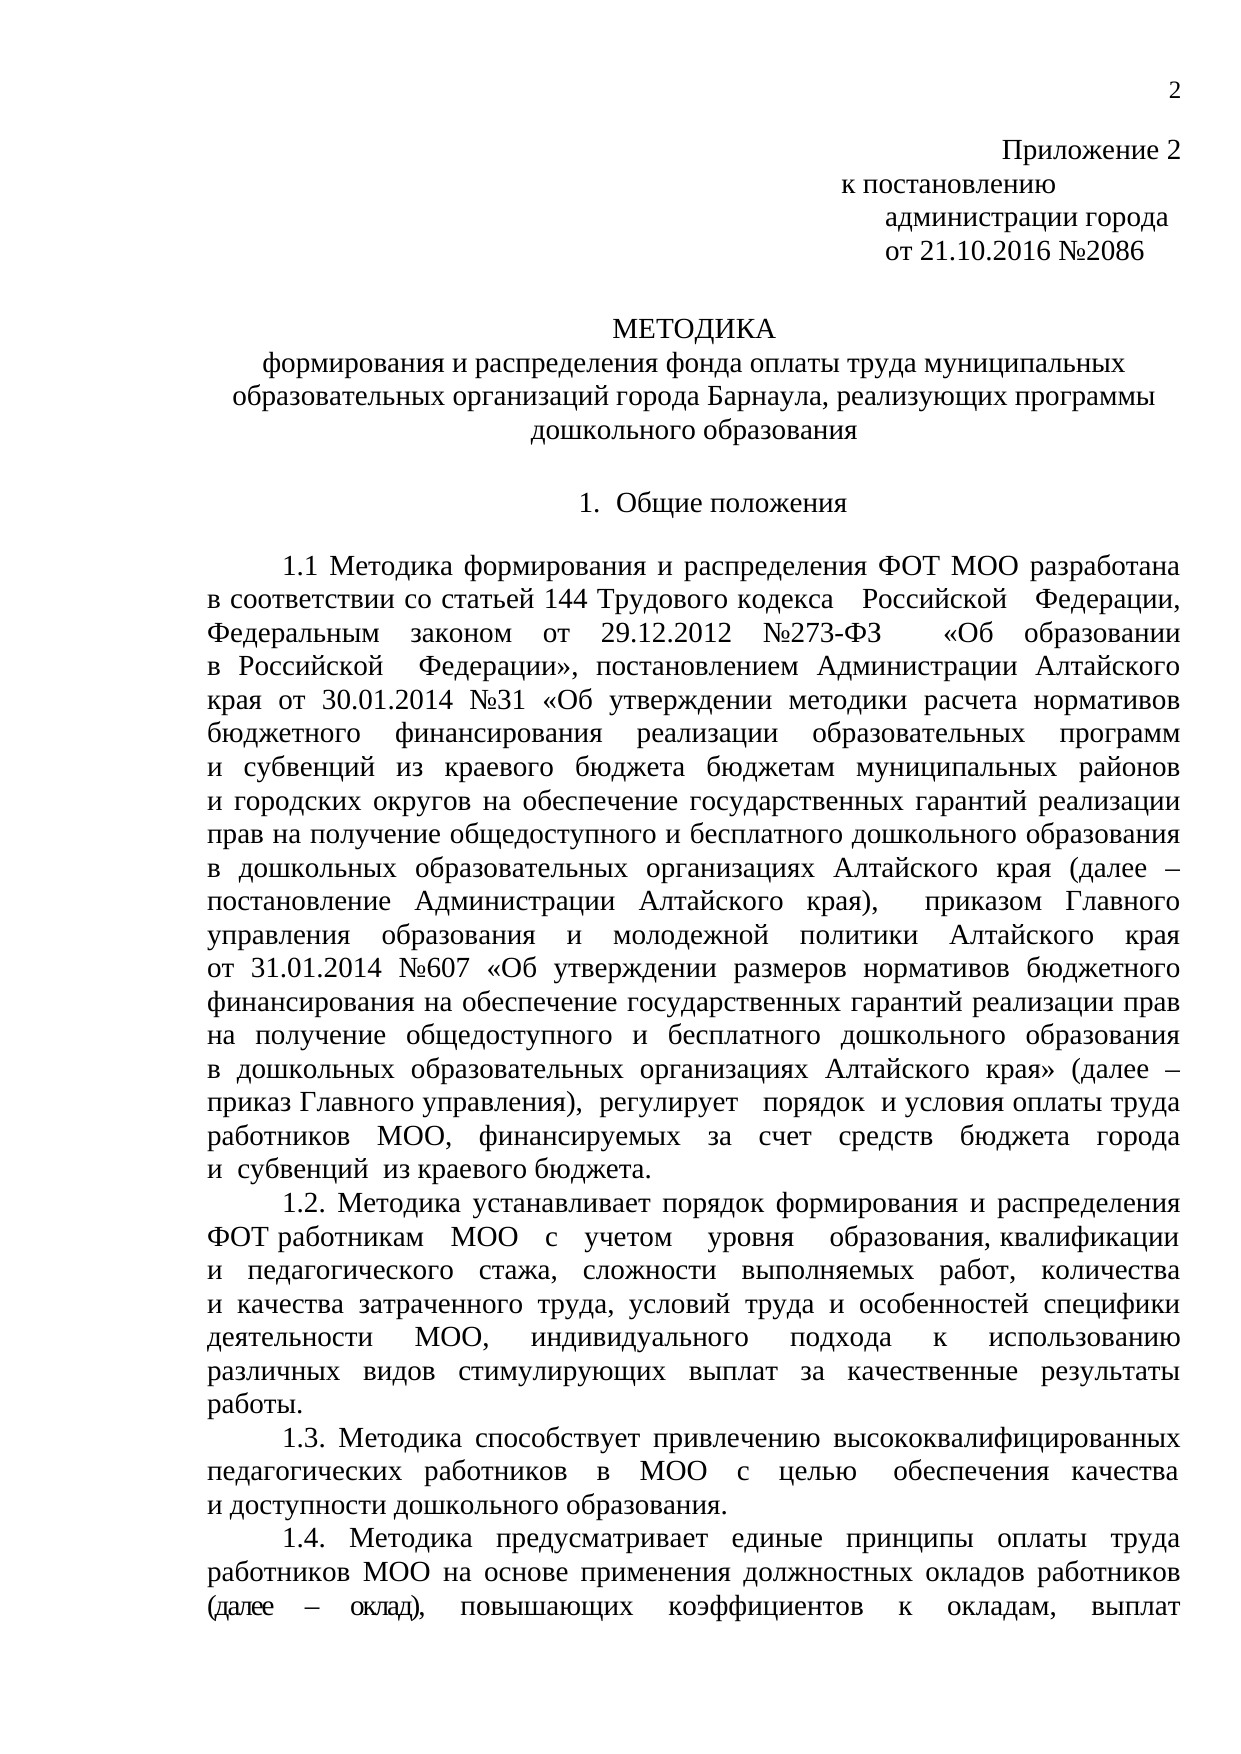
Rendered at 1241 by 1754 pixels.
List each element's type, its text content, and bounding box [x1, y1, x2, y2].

text 1.4. Методика предусматривает единые принципы оплаты труда работников МОО на основе применения должностных окладов работников (далее – оклад), повышающих коэффициентов к окладам, выплат [207, 1521, 1181, 1621]
text администрации города [207, 199, 1181, 233]
text 1.2. Методика устанавливает порядок формирования и распределения ФОТ работникам МОО с учетом уровня образования, квалификации и педагогического стажа, сложности выполняемых работ, количества и качества затраченного труда, условий труда и особенностей специфики деятельности МОО, индивидуального подхода к использованию различных видов стимулирующих выплат за качественные результаты работы. [207, 1185, 1181, 1420]
text к постановлению [207, 166, 1181, 199]
text Приложение 2 [207, 132, 1181, 166]
list Общие положения [244, 486, 1181, 519]
text МЕТОДИКА формирования и распределения фонда оплаты труда муниципальных образовательных организаций города Барнаула, реализующих программы дошкольного образования [207, 311, 1181, 446]
text 1.1 Методика формирования и распределения ФОТ МОО разработана в соответствии со статьей 144 Трудового кодекса Российской Федерации, Федеральным законом от 29.12.2012 №273-ФЗ «Об образовании в Российской Федерации», постановлением Администрации Алтайского края от 30.01.2014 №31 «Об утверждении методики расчета нормативов бюджетного финансирования реализации образовательных программ и субвенций из краевого бюджета бюджетам муниципальных районов и городских округов на обеспечение государственных гарантий реализации прав на получение общедоступного и бесплатного дошкольного образования в дошкольных образовательных организациях Алтайского края (далее – постановление Администрации Алтайского края), приказом Главного управления образования и молодежной политики Алтайского края от 31.01.2014 №607 «Об утверждении размеров нормативов бюджетного финансирования на обеспечение государственных гарантий реализации прав на получение общедоступного и бесплатного дошкольного образования в дошкольных образовательных организациях Алтайского края» (далее – приказ Главного управления), регулирует порядок и условия оплаты труда работников МОО, финансируемых за счет средств бюджета города и субвенций из краевого бюджета. [207, 548, 1181, 1185]
text от 21.10.2016 №2086 [207, 233, 1181, 267]
text 1.3. Методика способствует привлечению высококвалифицированных педагогических работников в МОО с целью обеспечения качества и доступности дошкольного образования. [207, 1420, 1181, 1521]
